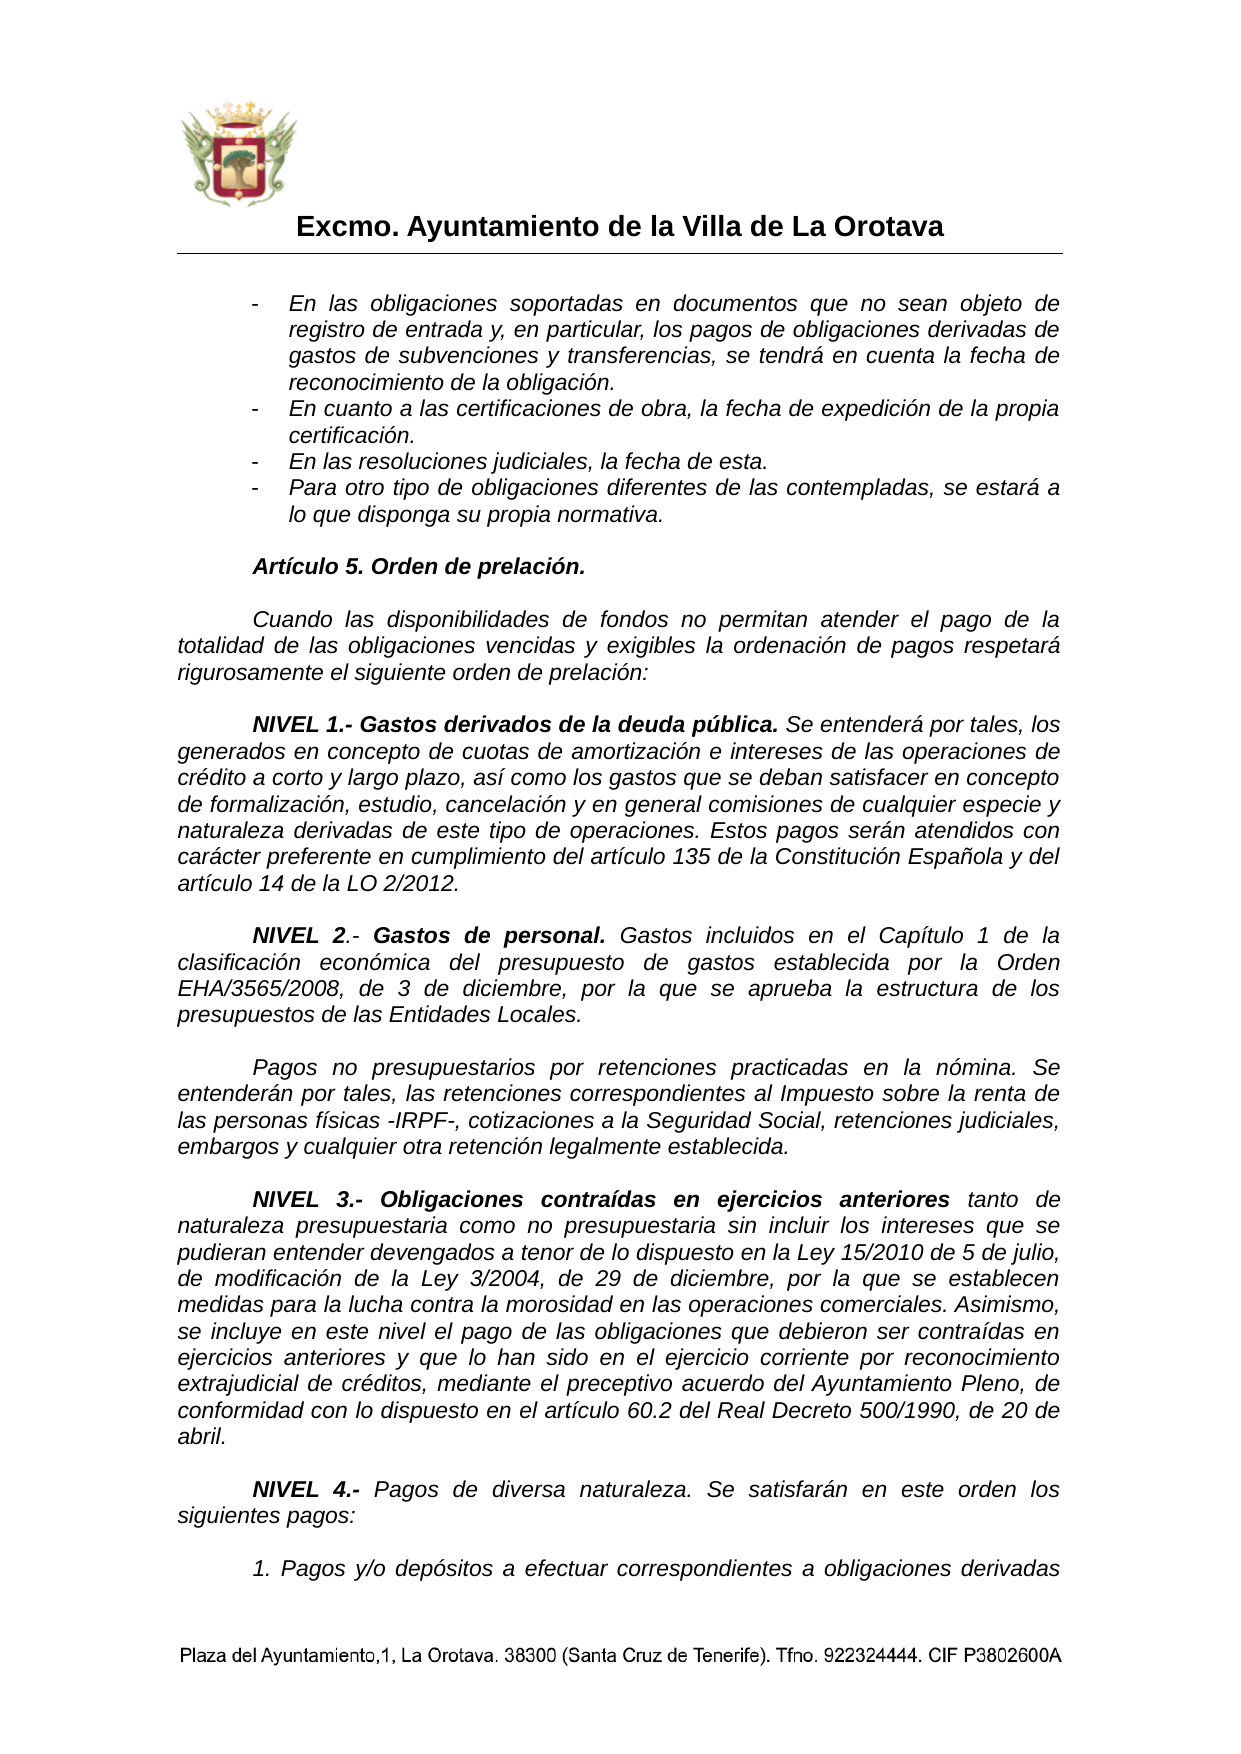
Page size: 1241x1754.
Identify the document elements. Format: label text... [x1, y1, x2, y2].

list Para otro tipo de obligaciones diferentes de las contempladas, se estará a lo que disponga su propia normativa. [251, 474, 1063, 527]
text Cuando las disponibilidades de fondos no permitan atender el pago de la totalidad de las obligaciones vencidas y exigibles la ordenación de pagos respetará rigurosamente el siguiente orden de prelación: [177, 606, 1063, 685]
text 1. Pagos y/o depósitos a efectuar correspondientes a obligaciones derivadas [177, 1555, 1063, 1581]
text NIVEL 3.- Obligaciones contraídas en ejercicios anteriores tanto de naturaleza presupuestaria como no presupuestaria sin incluir los intereses que se pudieran entender devengados a tenor de lo dispuesto en la Ley 15/2010 de 5 de julio, de modificación de la Ley 3/2004, de 29 de diciembre, por la que se establecen medidas para la lucha contra la morosidad en las operaciones comerciales. Asimismo, se incluye en este nivel el pago de las obligaciones que debieron ser contraídas en ejercicios anteriores y que lo han sido en el ejercicio corriente por reconocimiento extrajudicial de créditos, mediante el preceptivo acuerdo del Ayuntamiento Pleno, de conformidad con lo dispuesto en el artículo 60.2 del Real Decreto 500/1990, de 20 de abril. [177, 1186, 1063, 1449]
text NIVEL 1.- Gastos derivados de la deuda pública. Se entenderá por tales, los generados en concepto de cuotas de amortización e intereses de las operaciones de crédito a corto y largo plazo, así como los gastos que se deban satisfacer en concepto de formalización, estudio, cancelación y en general comisiones de cualquier especie y naturaleza derivadas de este tipo de operaciones. Estos pagos serán atendidos con carácter preferente en cumplimiento del artículo 135 de la Constitución Española y del artículo 14 de la LO 2/2012. [177, 711, 1063, 896]
list En las resoluciones judiciales, la fecha de esta. [251, 448, 1063, 474]
text NIVEL 4.- Pagos de diversa naturaleza. Se satisfarán en este orden los siguientes pagos: [177, 1476, 1063, 1528]
list En cuanto a las certificaciones de obra, la fecha de expedición de la propia certificación. [251, 395, 1063, 448]
list En las obligaciones soportadas en documentos que no sean objeto de registro de entrada y, en particular, los pagos de obligaciones derivadas de gastos de subvenciones y transferencias, se tendrá en cuenta la fecha de reconocimiento de la obligación. [251, 290, 1063, 395]
text Pagos no presupuestarios por retenciones practicadas en la nómina. Se entenderán por tales, las retenciones correspondientes al Impuesto sobre la renta de las personas físicas -IRPF-, cotizaciones a la Seguridad Social, retenciones judiciales, embargos y cualquier otra retención legalmente establecida. [177, 1054, 1063, 1159]
text Artículo 5. Orden de prelación. [252, 553, 1063, 580]
text NIVEL 2.- Gastos de personal. Gastos incluidos en el Capítulo 1 de la clasificación económica del presupuesto de gastos establecida por la Orden EHA/3565/2008, de 3 de diciembre, por la que se aprueba la estructura de los presupuestos de las Entidades Locales. [177, 922, 1063, 1028]
